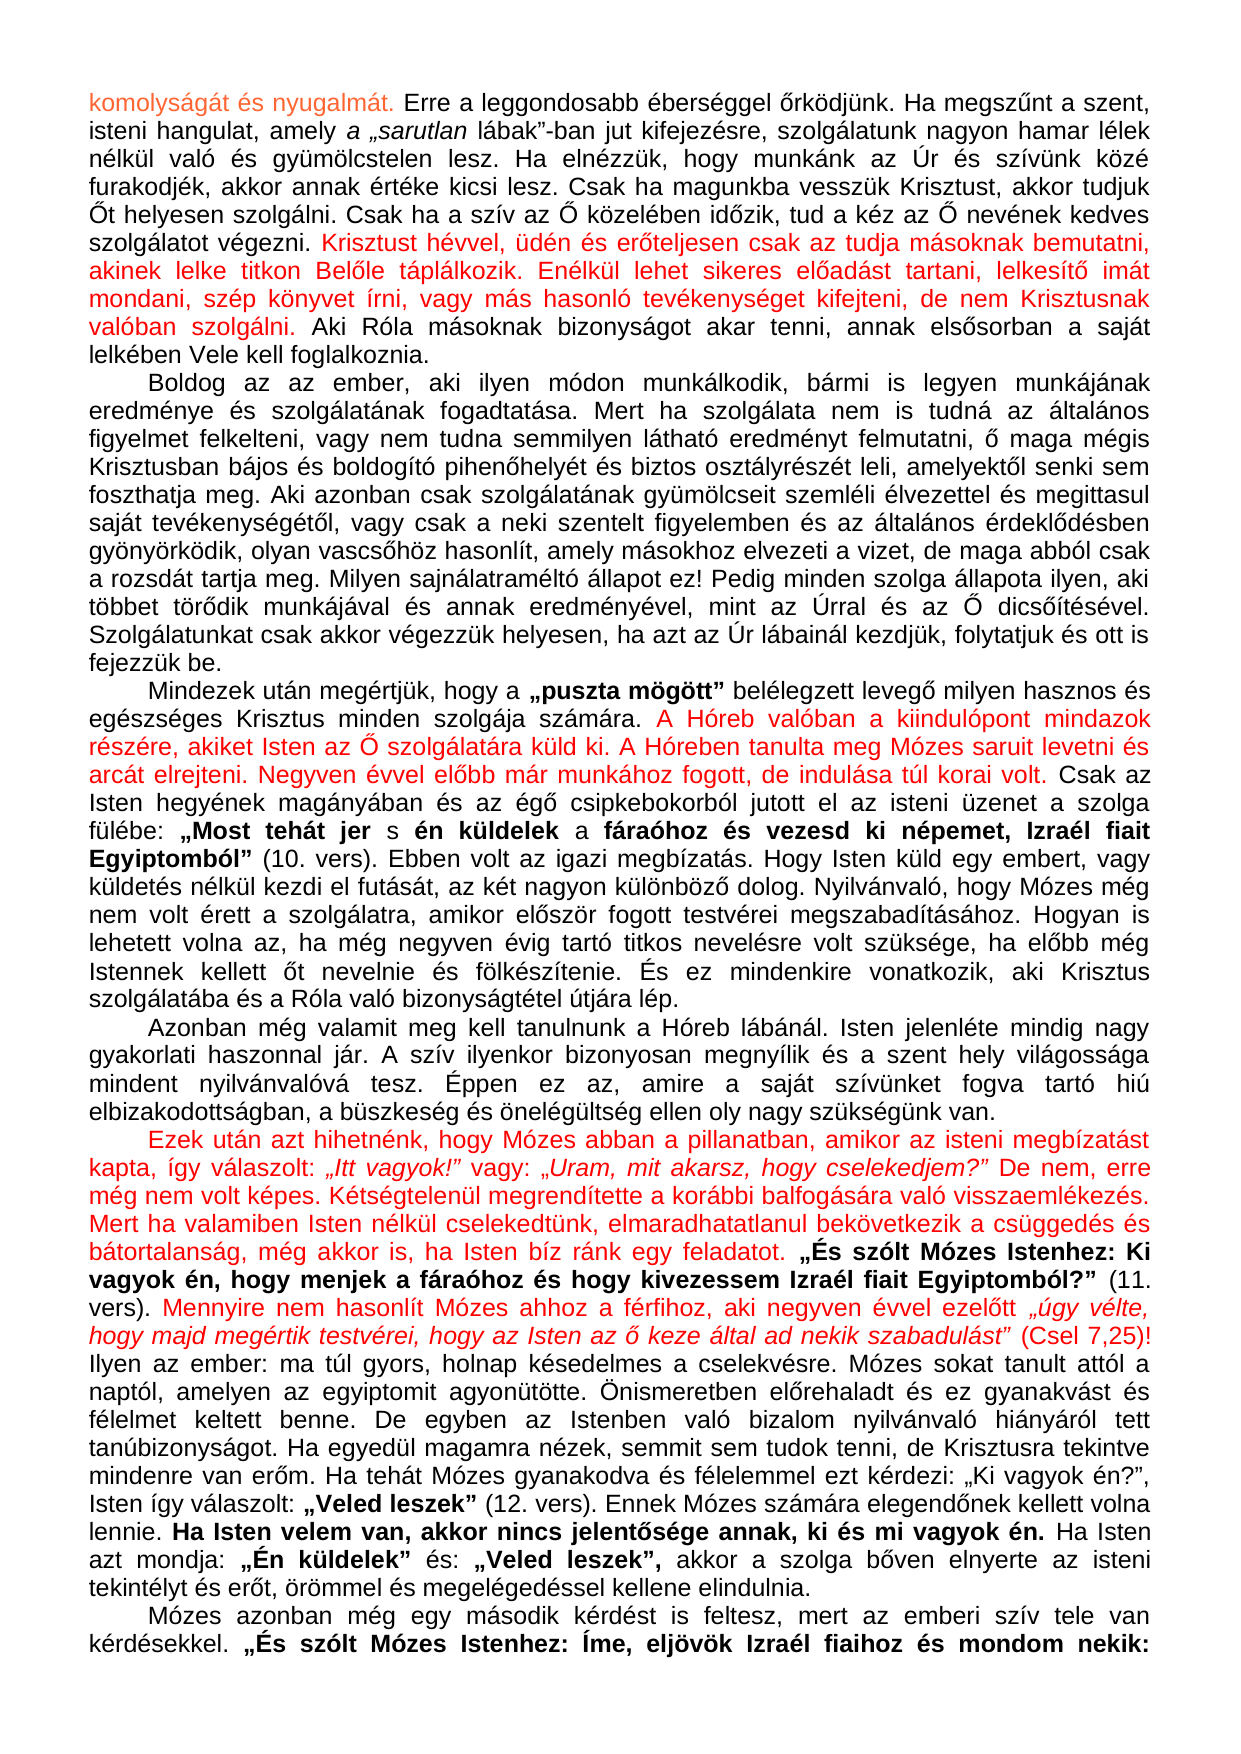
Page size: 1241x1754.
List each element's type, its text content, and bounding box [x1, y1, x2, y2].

text Ezek után azt hihetnénk, hogy Mózes abban a pillanatban, amikor az isteni megbízatást kapta, így válaszolt: „Itt vagyok!” vagy: „Uram, mit akarsz, hogy cselekedjem?” De nem, erre még nem volt képes. Kétségtelenül megrendítette a korábbi balfogására való visszaemlékezés. Mert ha valamiben Isten nélkül cselekedtünk, elmaradhatatlanul bekövetkezik a csüggedés és bátortalanság, még akkor is, ha Isten bíz ránk egy feladatot. „És szólt Mózes Istenhez: Ki vagyok én, hogy menjek a fáraóhoz és hogy kivezessem Izraél fiait Egyiptomból?” (11. vers). Mennyire nem hasonlít Mózes ahhoz a férfihoz, aki negyven évvel ezelőtt „úgy vélte, hogy majd megértik testvérei, hogy az Isten az ő keze által ad nekik szabadulást” (Csel 7,25)! Ilyen az ember: ma túl gyors, holnap késedelmes a cselekvésre. Mózes sokat tanult attól a naptól, amelyen az egyiptomit agyonütötte. Önismeretben előrehaladt és ez gyanakvást és félelmet keltett benne. De egyben az Istenben való bizalom nyilvánvaló hiányáról tett tanúbizonyságot. Ha egyedül magamra nézek, semmit sem tudok tenni, de Krisztusra tekintve mindenre van erőm. Ha tehát Mózes gyanakodva és félelemmel ezt kérdezi: „Ki vagyok én?”, Isten így válaszolt: „Veled leszek” (12. vers). Ennek Mózes számára elegendőnek kellett volna lennie. Ha Isten velem van, akkor nincs jelentősége annak, ki és mi vagyok én. Ha Isten azt mondja: „Én küldelek” és: „Veled leszek”, akkor a szolga bőven elnyerte az isteni tekintélyt és erőt, örömmel és megelégedéssel kellene elindulnia. [88, 1125, 1152, 1602]
text komolyságát és nyugalmát. Erre a leggondosabb éberséggel őrködjünk. Ha megszűnt a szent, isteni hangulat, amely a „sarutlan lábak”-ban jut kifejezésre, szolgálatunk nagyon hamar lélek nélkül való és gyümölcstelen lesz. Ha elnézzük, hogy munkánk az Úr és szívünk közé furakodjék, akkor annak értéke kicsi lesz. Csak ha magunkba vesszük Krisztust, akkor tudjuk Őt helyesen szolgálni. Csak ha a szív az Ő közelében időzik, tud a kéz az Ő nevének kedves szolgálatot végezni. Krisztust hévvel, üdén és erőteljesen csak az tudja másoknak bemutatni, akinek lelke titkon Belőle táplálkozik. Enélkül lehet sikeres előadást tartani, lelkesítő imát mondani, szép könyvet írni, vagy más hasonló tevékenységet kifejteni, de nem Krisztusnak valóban szolgálni. Aki Róla másoknak bizonyságot akar tenni, annak elsősorban a saját lelkében Vele kell foglalkoznia. [88, 88, 1152, 369]
text Azonban még valamit meg kell tanulnunk a Hóreb lábánál. Isten jelenléte mindig nagy gyakorlati haszonnal jár. A szív ilyenkor bizonyosan megnyílik és a szent hely világossága mindent nyilvánvalóvá tesz. Éppen ez az, amire a saját szívünket fogva tartó hiú elbizakodottságban, a büszkeség és önelégültség ellen oly nagy szükségünk van. [88, 1013, 1152, 1125]
text Boldog az az ember, aki ilyen módon munkálkodik, bármi is legyen munkájának eredménye és szolgálatának fogadtatása. Mert ha szolgálata nem is tudná az általános figyelmet felkelteni, vagy nem tudna semmilyen látható eredményt felmutatni, ő maga mégis Krisztusban bájos és boldogító pihenőhelyét és biztos osztályrészét leli, amelyektől senki sem foszthatja meg. Aki azonban csak szolgálatának gyümölcseit szemléli élvezettel és megittasul saját tevékenységétől, vagy csak a neki szentelt figyelemben és az általános érdeklődésben gyönyörködik, olyan vascsőhöz hasonlít, amely másokhoz elvezeti a vizet, de maga abból csak a rozsdát tartja meg. Milyen sajnálatraméltó állapot ez! Pedig minden szolga állapota ilyen, aki többet törődik munkájával és annak eredményével, mint az Úrral és az Ő dicsőítésével. Szolgálatunkat csak akkor végezzük helyesen, ha azt az Úr lábainál kezdjük, folytatjuk és ott is fejezzük be. [88, 369, 1152, 677]
text Mindezek után megértjük, hogy a „puszta mögött” belélegzett levegő milyen hasznos és egészséges Krisztus minden szolgája számára. A Hóreb valóban a kiindulópont mindazok részére, akiket Isten az Ő szolgálatára küld ki. A Hóreben tanulta meg Mózes saruit levetni és arcát elrejteni. Negyven évvel előbb már munkához fogott, de indulása túl korai volt. Csak az Isten hegyének magányában és az égő csipkebokorból jutott el az isteni üzenet a szolga fülébe: „Most tehát jer s én küldelek a fáraóhoz és vezesd ki népemet, Izraél fiait Egyiptomból” (10. vers). Ebben volt az igazi megbízatás. Hogy Isten küld egy embert, vagy küldetés nélkül kezdi el futását, az két nagyon különböző dolog. Nyilvánvaló, hogy Mózes még nem volt érett a szolgálatra, amikor először fogott testvérei megszabadításához. Hogyan is lehetett volna az, ha még negyven évig tartó titkos nevelésre volt szüksége, ha előbb még Istennek kellett őt nevelnie és fölkészítenie. És ez mindenkire vonatkozik, aki Krisztus szolgálatába és a Róla való bizonyságtétel útjára lép. [88, 677, 1152, 1013]
text Mózes azonban még egy második kérdést is feltesz, mert az emberi szív tele van kérdésekkel. „És szólt Mózes Istenhez: Íme, eljövök Izraél fiaihoz és mondom nekik: [88, 1602, 1152, 1658]
